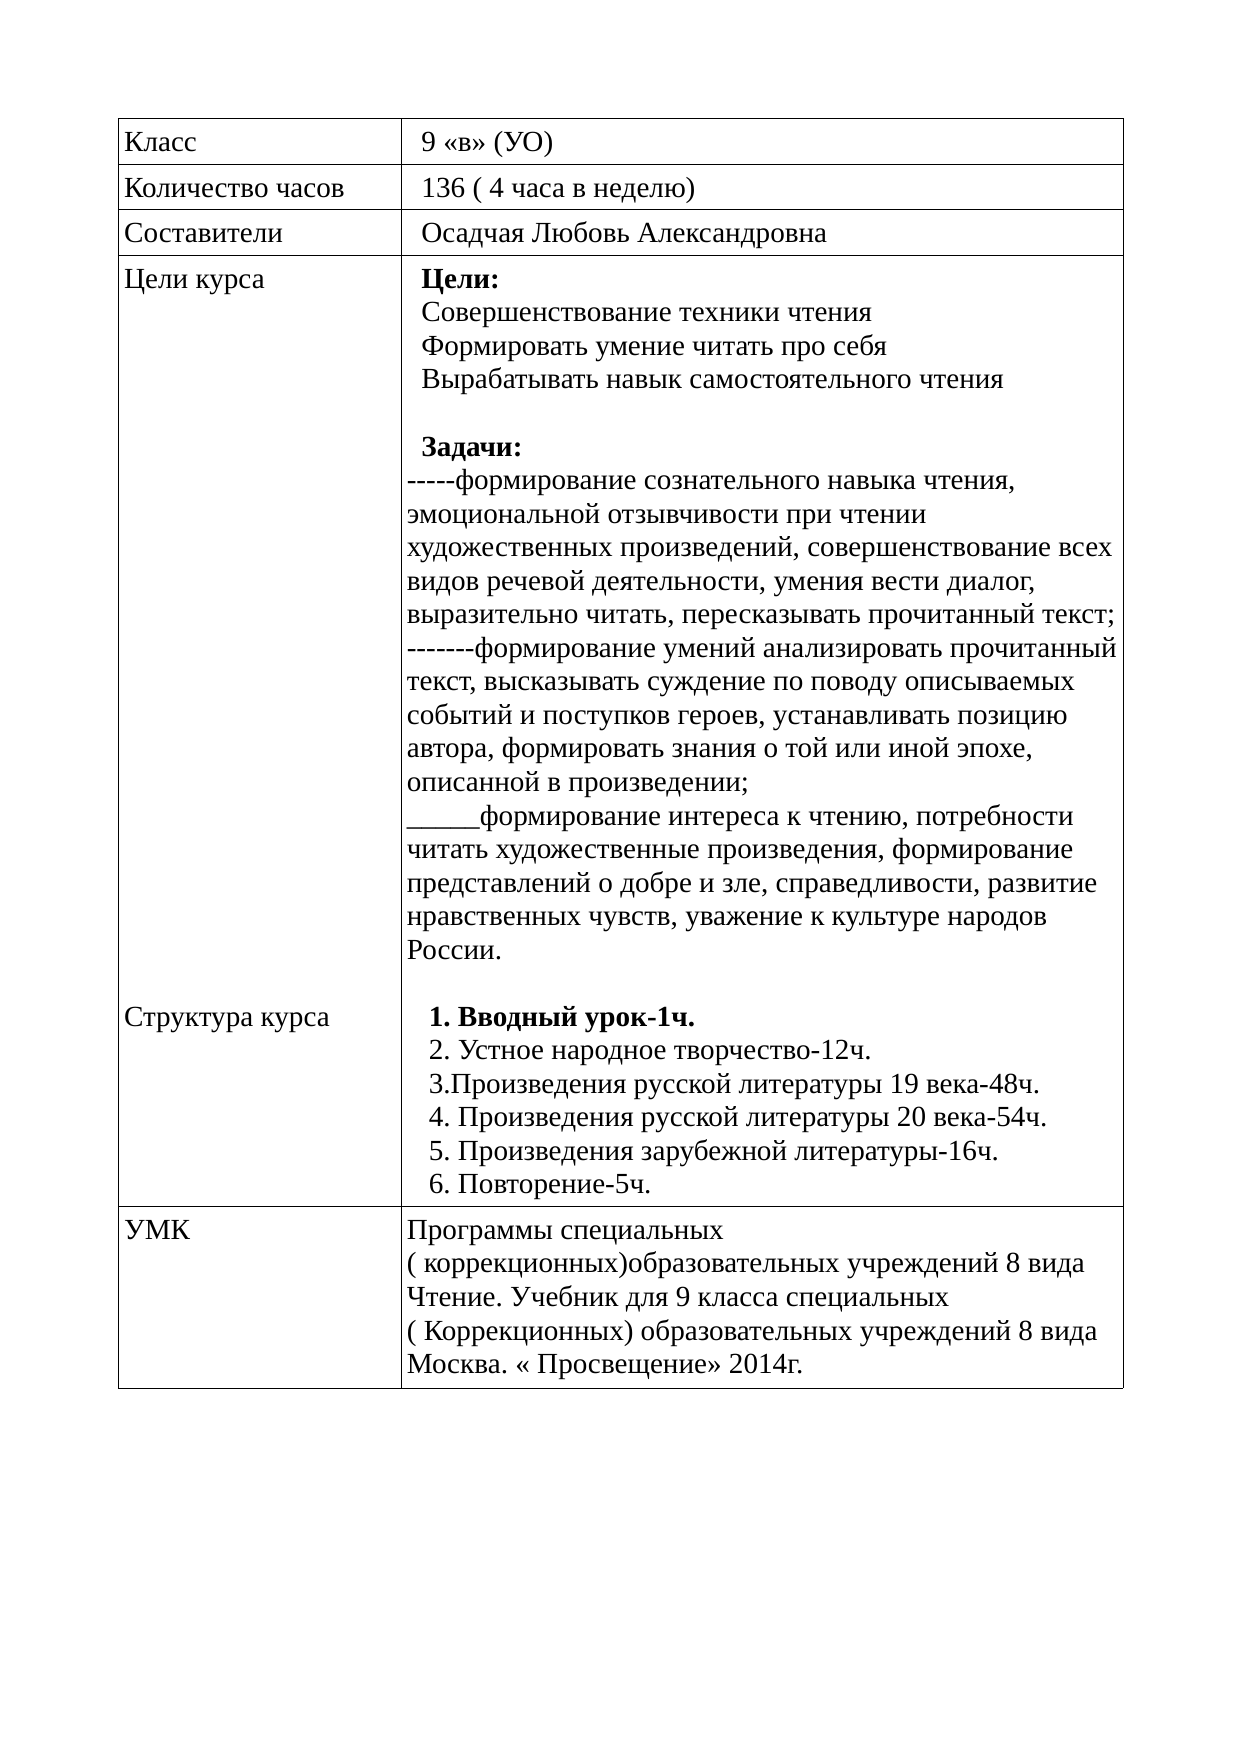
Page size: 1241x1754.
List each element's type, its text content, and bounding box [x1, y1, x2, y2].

table_cell 9 «в» (УО) [402, 119, 1123, 164]
table_cell Цели курса Структура курса [119, 256, 401, 1206]
table_cell Составители [119, 210, 401, 255]
table_cell Количество часов [119, 165, 401, 209]
table_cell Программы специальных ( коррекционных)образовательных учреждений 8 вида Чтение. Учебник для 9 класса специальных ( Коррекционных) образовательных учреждений 8 вида Москва. « Просвещение» 2014г. [402, 1207, 1123, 1388]
table_cell Осадчая Любовь Александровна [402, 210, 1123, 255]
table_cell Класс [119, 119, 401, 164]
table_cell УМК [119, 1207, 401, 1388]
table_cell Цели: Совершенствование техники чтения Формировать умение читать про себя Вырабатывать навык самостоятельного чтения Задачи: -----формирование сознательного навыка чтения, эмоциональной отзывчивости при чтении художественных произведений, совершенствование всех видов речевой деятельности, умения вести диалог, выразительно читать, пересказывать прочитанный текст; -------формирование умений анализировать прочитанный текст, высказывать суждение по поводу описываемых событий и поступков героев, устанавливать позицию автора, формировать знания о той или иной эпохе, описанной в произведении; _____формирование интереса к чтению, потребности читать художественные произведения, формирование представлений о добре и зле, справедливости, развитие нравственных чувств, уважение к культуре народов России. 1. Вводный урок-1ч. 2. Устное народное творчество-12ч. 3.Произведения русской литературы 19 века-48ч. 4. Произведения русской литературы 20 века-54ч. 5. Произведения зарубежной литературы-16ч. 6. Повторение-5ч. [402, 256, 1123, 1206]
table_cell 136 ( 4 часа в неделю) [402, 165, 1123, 209]
